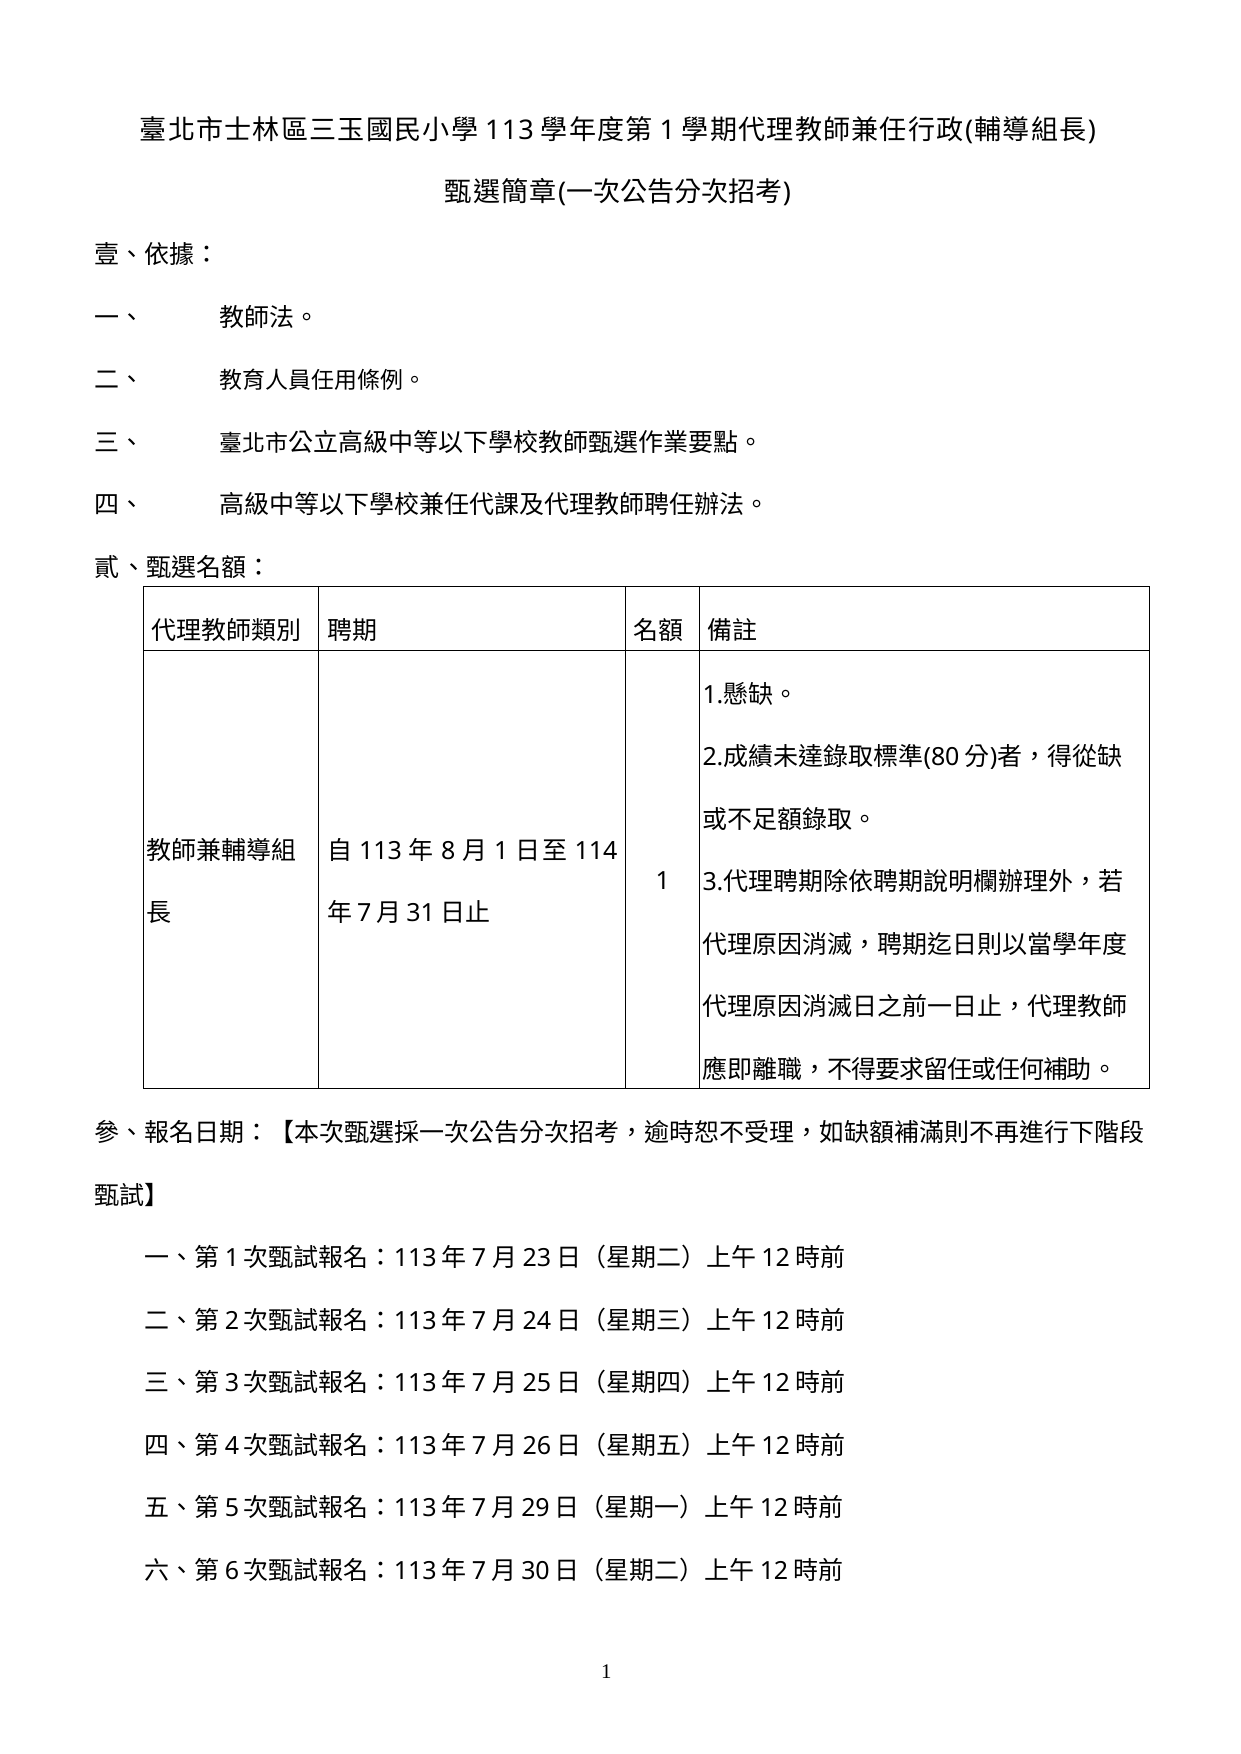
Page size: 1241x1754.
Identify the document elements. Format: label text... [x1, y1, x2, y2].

table_header 聘期 [319, 587, 625, 649]
text 一、第1次甄試報名：113年7 月23日（星期二）上午12時前 [144, 1214, 1146, 1277]
text 四、第4次甄試報名：113年7 月26日（星期五）上午12時前 [144, 1402, 1146, 1464]
table_header 名額 [626, 587, 699, 649]
text 貳、甄選名額： [94, 523, 1146, 586]
text 六、第6次甄試報名：113年7月30日（星期二）上午12時前 [144, 1527, 1146, 1589]
text 甄選簡章(一次公告分次招考) [94, 148, 1141, 211]
list 高級中等以下學校兼任代課及代理教師聘任辦法。 [94, 461, 1146, 523]
text 壹、依據： [94, 211, 1146, 273]
text 參、報名日期：【本次甄選採一次公告分次招考，逾時恕不受理，如缺額補滿則不再進行下階段甄試】 [94, 1089, 1146, 1214]
table_header 代理教師類別 [144, 587, 318, 649]
list 臺北市公立高級中等以下學校教師甄選作業要點。 [94, 398, 1146, 461]
table_cell 1 [626, 651, 699, 1088]
text 二、第2次甄試報名：113年7 月24日（星期三）上午12時前 [144, 1277, 1146, 1339]
text 五、第5次甄試報名：113年7月29日（星期一）上午12時前 [144, 1464, 1146, 1527]
text 三、第3次甄試報名：113年7 月25日（星期四）上午12時前 [144, 1339, 1146, 1402]
table_cell 自113年8月1日至114年7月31日止 [319, 651, 625, 1088]
list 教育人員任用條例。 [94, 336, 1146, 398]
table_cell 1.懸缺。 2.成績未達錄取標準(80分)者，得從缺或不足額錄取。 3.代理聘期除依聘期說明欄辦理外，若代理原因消滅，聘期迄日則以當學年度代理原因消滅日之前一日止，代理教師應即離職，不得要求留任或任何補助。 [700, 651, 1149, 1088]
table_header 備註 [700, 587, 1149, 649]
text 臺北市士林區三玉國民小學113學年度第1學期代理教師兼任行政(輔導組長) [94, 86, 1141, 148]
table_cell 教師兼輔導組長 [144, 651, 318, 1088]
list 教師法。 [94, 273, 1146, 336]
